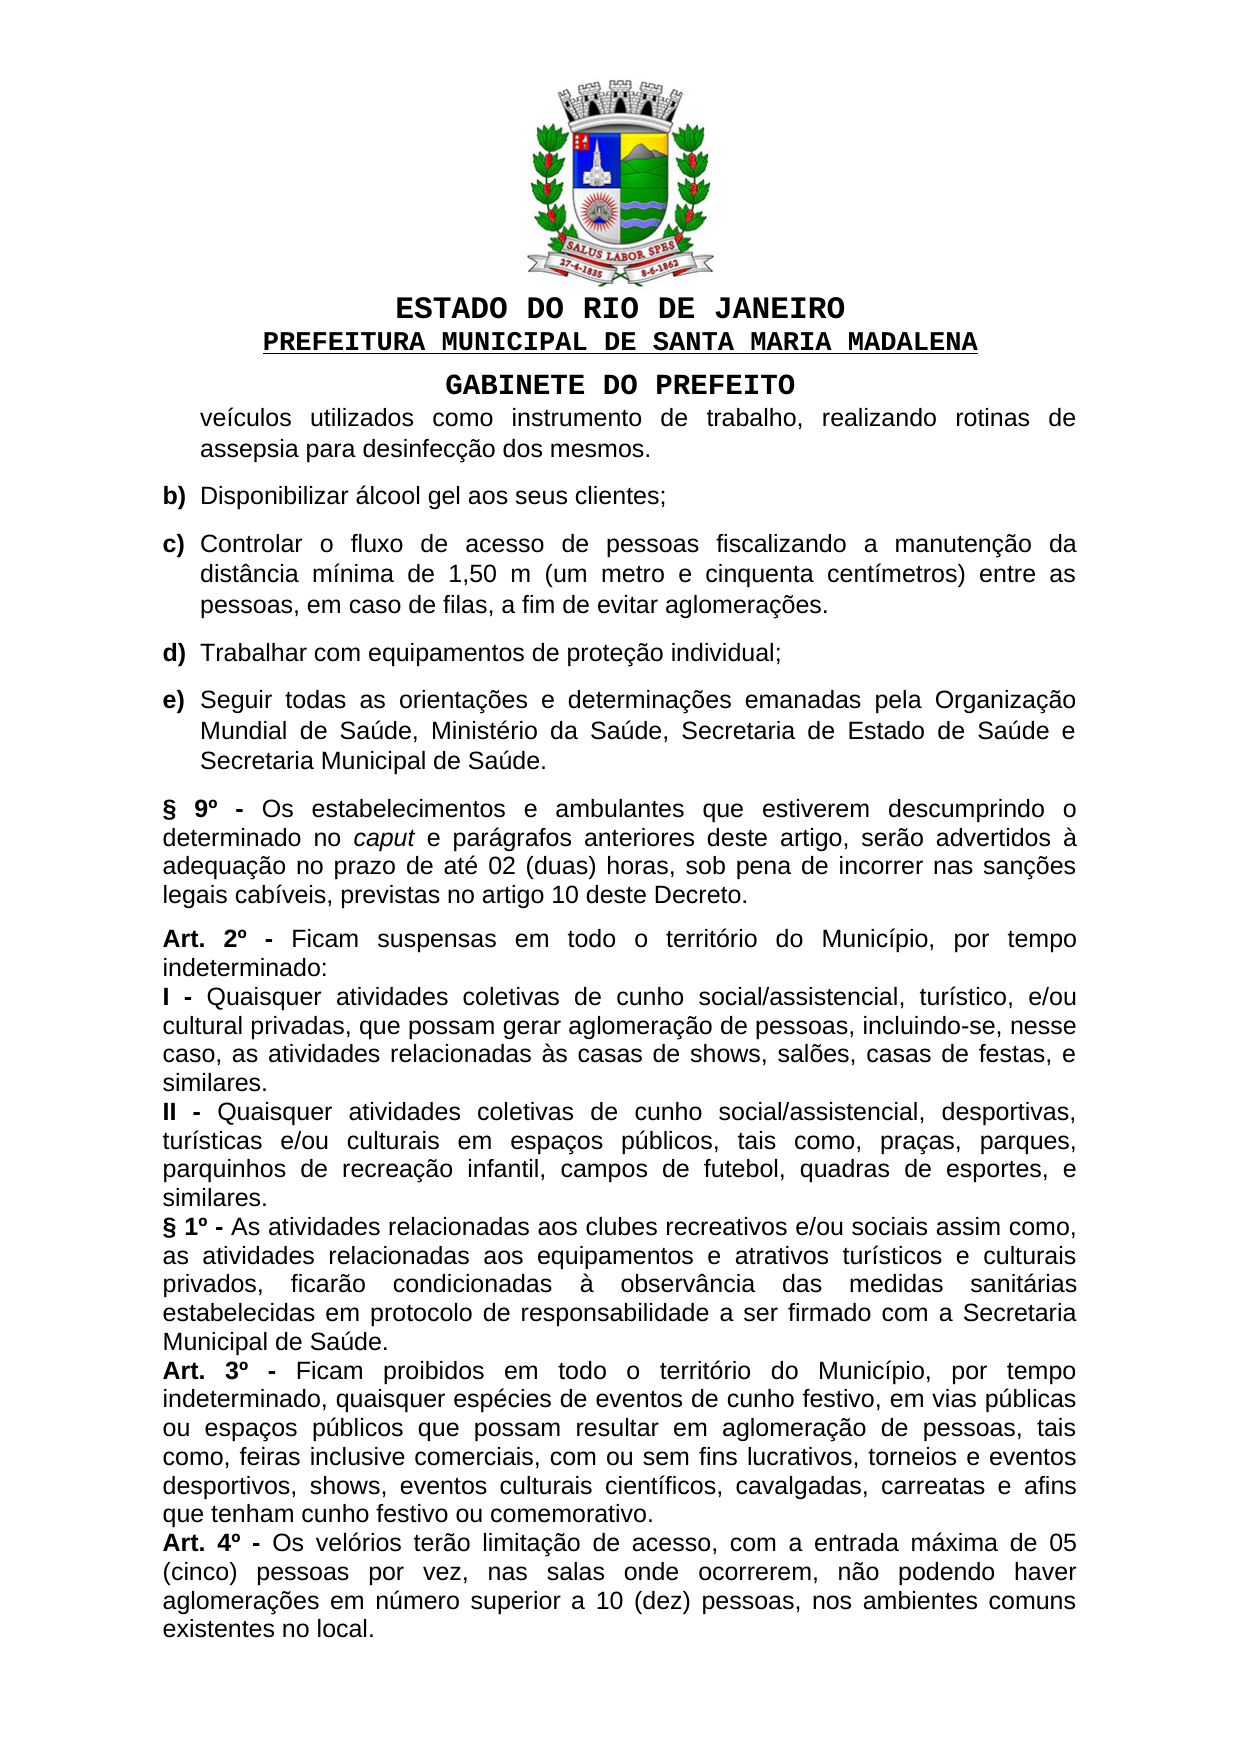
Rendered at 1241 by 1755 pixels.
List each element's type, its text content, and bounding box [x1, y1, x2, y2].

list Seguir todas as orientações e determinações emanadas pela Organização Mundial de Saúde, Ministério da Saúde, Secretaria de Estado de Saúde e Secretaria Municipal de Saúde. [162, 685, 1078, 775]
list Disponibilizar álcool gel aos seus clientes; [162, 481, 1078, 510]
list Controlar o fluxo de acesso de pessoas fiscalizando a manutenção da distância mínima de 1,50 m (um metro e cinquenta centímetros) entre as pessoas, em caso de filas, a fim de evitar aglomerações. [162, 529, 1078, 619]
list veículos utilizados como instrumento de trabalho, realizando rotinas de assepsia para desinfecção dos mesmos. [162, 403, 1078, 463]
text § 1º - As atividades relacionadas aos clubes recreativos e/ou sociais assim como, as atividades relacionadas aos equipamentos e atrativos turísticos e culturais privados, ficarão condicionadas à observância das medidas sanitárias estabelecidas em protocolo de responsabilidade a ser firmado com a Secretaria Municipal de Saúde. [162, 1212, 1078, 1356]
text § 9º - Os estabelecimentos e ambulantes que estiverem descumprindo o determinado no caput e parágrafos anteriores deste artigo, serão advertidos à adequação no prazo de até 02 (duas) horas, sob pena de incorrer nas sanções legais cabíveis, previstas no artigo 10 deste Decreto. [162, 794, 1078, 909]
text I - Quaisquer atividades coletivas de cunho social/assistencial, turístico, e/ou cultural privadas, que possam gerar aglomeração de pessoas, incluindo-se, nesse caso, as atividades relacionadas às casas de shows, salões, casas de festas, e similares. [162, 982, 1078, 1097]
text II - Quaisquer atividades coletivas de cunho social/assistencial, desportivas, turísticas e/ou culturais em espaços públicos, tais como, praças, parques, parquinhos de recreação infantil, campos de futebol, quadras de esportes, e similares. [162, 1097, 1078, 1212]
text Art. 3º - Ficam proibidos em todo o território do Município, por tempo indeterminado, quaisquer espécies de eventos de cunho festivo, em vias públicas ou espaços públicos que possam resultar em aglomeração de pessoas, tais como, feiras inclusive comerciais, com ou sem fins lucrativos, torneios e eventos desportivos, shows, eventos culturais científicos, cavalgadas, carreatas e afins que tenham cunho festivo ou comemorativo. [162, 1356, 1078, 1528]
list Trabalhar com equipamentos de proteção individual; [162, 637, 1078, 666]
text Art. 2º - Ficam suspensas em todo o território do Município, por tempo indeterminado: [162, 924, 1078, 982]
text Art. 4º - Os velórios terão limitação de acesso, com a entrada máxima de 05 (cinco) pessoas por vez, nas salas onde ocorrerem, não podendo haver aglomerações em número superior a 10 (dez) pessoas, nos ambientes comuns existentes no local. [162, 1528, 1078, 1643]
